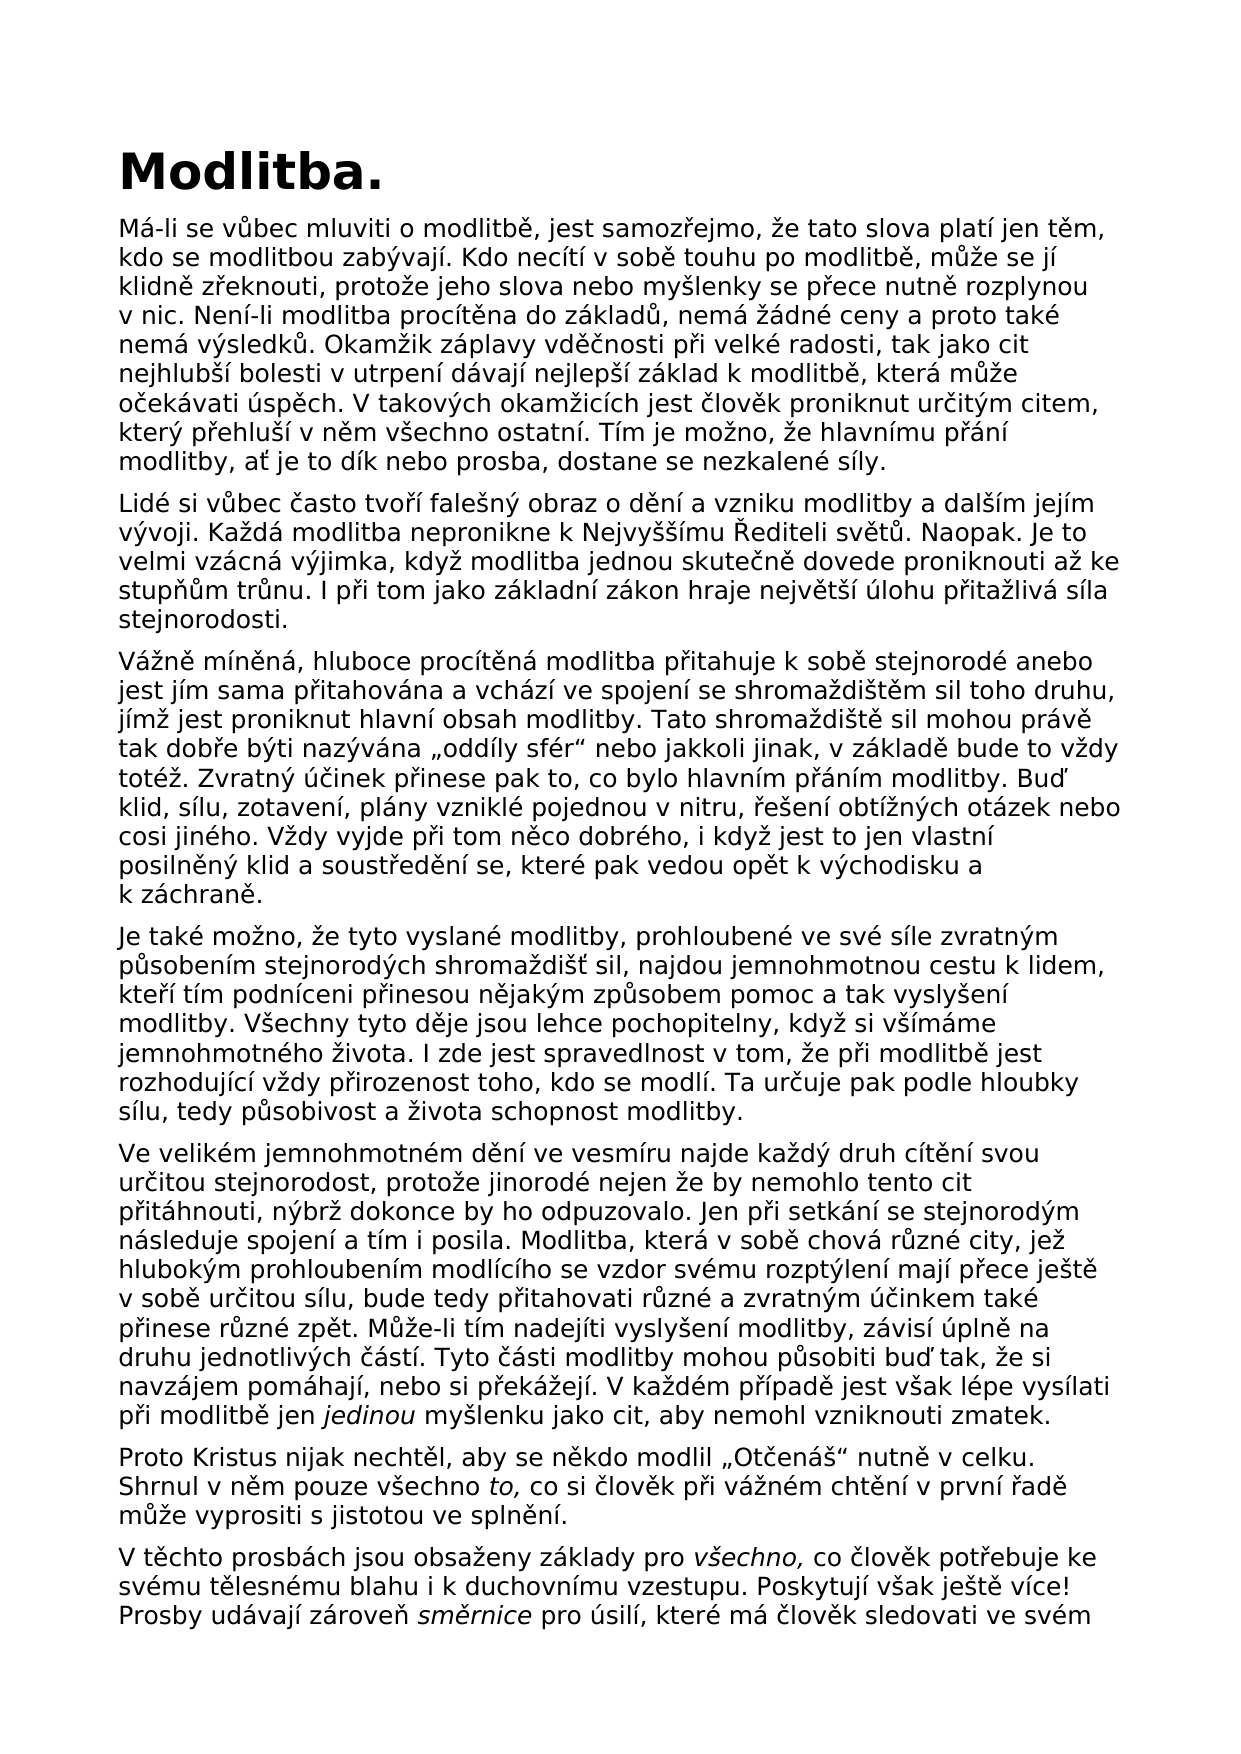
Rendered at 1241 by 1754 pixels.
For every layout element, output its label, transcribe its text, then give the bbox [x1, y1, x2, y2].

text V těchto prosbách jsou obsaženy základy pro všechno, co člověk potřebuje ke svému tělesnému blahu i k duchovnímu vzestupu. Poskytují však ještě více! Prosby udávají zároveň směrnice pro úsilí, které má člověk sledovati ve svém [118, 1543, 1122, 1631]
text Ve velikém jemnohmotném dění ve vesmíru najde každý druh cítění svou určitou stejnorodost, protože jinorodé nejen že by nemohlo tento cit přitáhnouti, nýbrž dokonce by ho odpuzovalo. Jen při setkání se stejnorodým následuje spojení a tím i posila. Modlitba, která v sobě chová různé city, jež hlubokým prohloubením modlícího se vzdor svému rozptýlení mají přece ještě v sobě určitou sílu, bude tedy přitahovati různé a zvratným účinkem také přinese různé zpět. Může-li tím nadejíti vyslyšení modlitby, závisí úplně na druhu jednotlivých částí. Tyto části modlitby mohou působiti buď tak, že si navzájem pomáhají, nebo si překážejí. V každém případě jest však lépe vysílati při modlitbě jen jedinou myšlenku jako cit, aby nemohl vzniknouti zmatek. [118, 1139, 1122, 1431]
text Vážně míněná, hluboce procítěná modlitba přitahuje k sobě stejnorodé anebo jest jím sama přitahována a vchází ve spojení se shromaždištěm sil toho druhu, jímž jest proniknut hlavní obsah modlitby. Tato shromaždiště sil mohou právě tak dobře býti nazývána „oddíly sfér“ nebo jakkoli jinak, v základě bude to vždy totéž. Zvratný účinek přinese pak to, co bylo hlavním přáním modlitby. Buď klid, sílu, zotavení, plány vzniklé pojednou v nitru, řešení obtížných otázek nebo cosi jiného. Vždy vyjde při tom něco dobrého, i když jest to jen vlastní posilněný klid a soustředění se, které pak vedou opět k východisku a k záchraně. [118, 647, 1122, 910]
text Lidé si vůbec často tvoří falešný obraz o dění a vzniku modlitby a dalším jejím vývoji. Každá modlitba nepronikne k Nejvyššímu Řediteli světů. Naopak. Je to velmi vzácná výjimka, když modlitba jednou skutečně dovede proniknouti až ke stupňům trůnu. I při tom jako základní zákon hraje největší úlohu přitažlivá síla stejnorodosti. [118, 489, 1122, 635]
text Proto Kristus nijak nechtěl, aby se někdo modlil „Otčenáš“ nutně v celku. Shrnul v něm pouze všechno to, co si člověk při vážném chtění v první řadě může vyprositi s jistotou ve splnění. [118, 1443, 1122, 1531]
text Má-li se vůbec mluviti o modlitbě, jest samozřejmo, že tato slova platí jen těm, kdo se modlitbou zabývají. Kdo necítí v sobě touhu po modlitbě, může se jí klidně zřeknouti, protože jeho slova nebo myšlenky se přece nutně rozplynou v nic. Není-li modlitba procítěna do základů, nemá žádné ceny a proto také nemá výsledků. Okamžik záplavy vděčnosti při velké radosti, tak jako cit nejhlubší bolesti v utrpení dávají nejlepší základ k modlitbě, která může očekávati úspěch. V takových okamžicích jest člověk proniknut určitým citem, který přehluší v něm všechno ostatní. Tím je možno, že hlavnímu přání modlitby, ať je to dík nebo prosba, dostane se nezkalené síly. [118, 214, 1122, 476]
subtitle Modlitba. [118, 143, 1122, 201]
text Je také možno, že tyto vyslané modlitby, prohloubené ve své síle zvratným působením stejnorodých shromaždišť sil, najdou jemnohmotnou cestu k lidem, kteří tím podníceni přinesou nějakým způsobem pomoc a tak vyslyšení modlitby. Všechny tyto děje jsou lehce pochopitelny, když si všímáme jemnohmotného života. I zde jest spravedlnost v tom, že při modlitbě jest rozhodující vždy přirozenost toho, kdo se modlí. Ta určuje pak podle hloubky sílu, tedy působivost a života schopnost modlitby. [118, 922, 1122, 1126]
